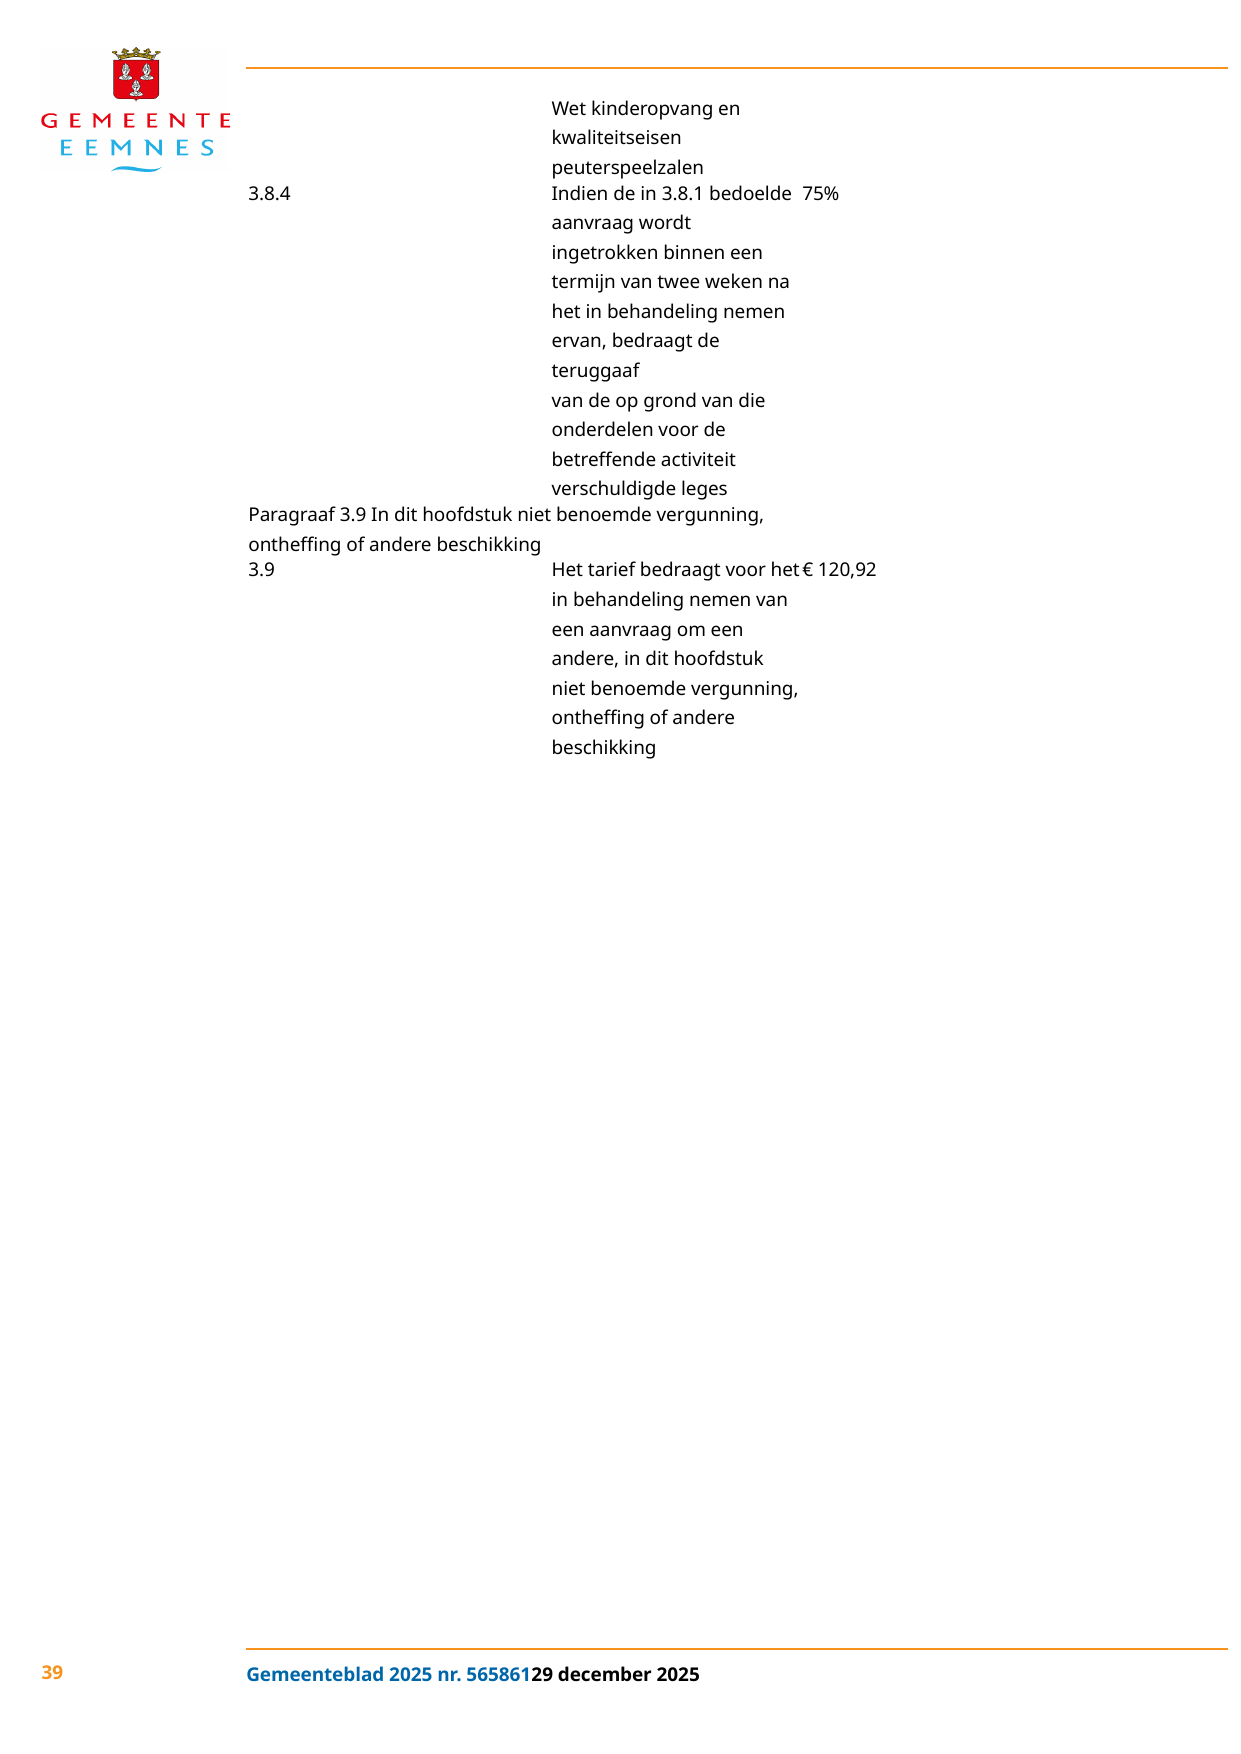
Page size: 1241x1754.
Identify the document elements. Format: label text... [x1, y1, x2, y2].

table_cell Wet kinderopvang en kwaliteitseisen peuterspeelzalen [551, 95, 802, 180]
picture [41, 47, 231, 172]
table_cell [802, 501, 1152, 557]
table_cell € 120,92 [802, 557, 1152, 760]
table_cell Paragraaf 3.9 In dit hoofdstuk niet benoemde vergunning, ontheffing of andere beschikking [248, 501, 802, 557]
table_cell 3.8.4 [248, 180, 551, 501]
table_cell [248, 95, 551, 180]
table_cell [802, 95, 1152, 180]
table_cell 75% [802, 180, 1152, 501]
table_cell Indien de in 3.8.1 bedoelde aanvraag wordt ingetrokken binnen een termijn van twee weken na het in behandeling nemen ervan, bedraagt de teruggaaf van de op grond van die onderdelen voor de betreffende activiteit verschuldigde leges [551, 180, 802, 501]
table_cell 3.9 [248, 557, 551, 760]
table_cell Het tarief bedraagt voor het in behandeling nemen van een aanvraag om een andere, in dit hoofdstuk niet benoemde vergunning, ontheffing of andere beschikking [551, 557, 802, 760]
